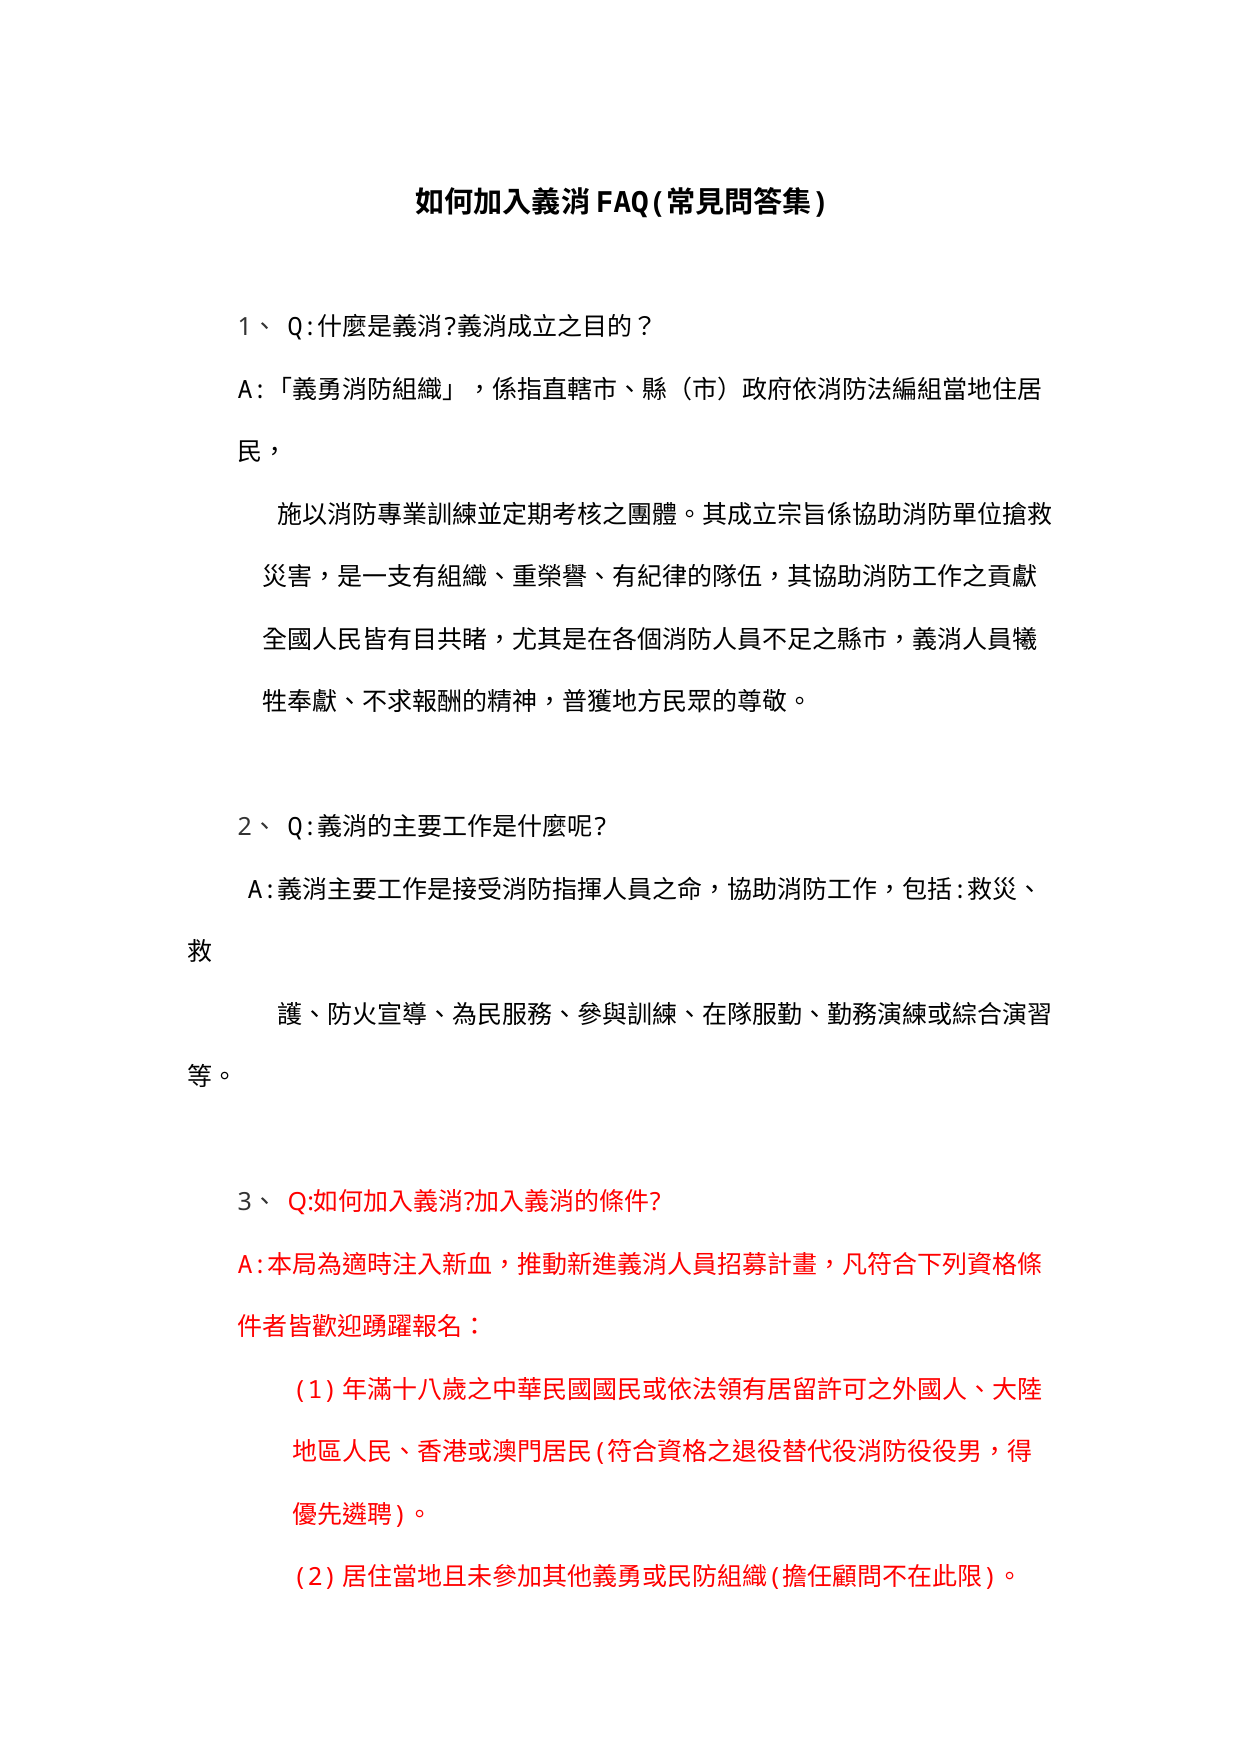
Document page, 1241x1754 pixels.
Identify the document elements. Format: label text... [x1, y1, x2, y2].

list 年滿十八歲之中華民國國民或依法領有居留許可之外國人、大陸地區人民、香港或澳門居民(符合資格之退役替代役消防役役男，得優先遴聘)。 [292, 1346, 1053, 1533]
text A:本局為適時注入新血，推動新進義消人員招募計畫，凡符合下列資格條件者皆歡迎踴躍報名： [237, 1221, 1053, 1346]
list Q:如何加入義消?加入義消的條件? [237, 1158, 1053, 1221]
list Q:義消的主要工作是什麼呢? [237, 783, 1053, 846]
text 施以消防專業訓練並定期考核之團體。其成立宗旨係協助消防單位搶救災害，是一支有組織、重榮譽、有紀律的隊伍，其協助消防工作之貢獻全國人民皆有目共睹，尤其是在各個消防人員不足之縣市，義消人員犧牲奉獻、不求報酬的精神，普獲地方民眾的尊敬。 [187, 471, 1053, 721]
text A:「義勇消防組織」，係指直轄市、縣（市）政府依消防法編組當地住居民， [237, 346, 1053, 471]
text 護、防火宣導、為民服務、參與訓練、在隊服勤、勤務演練或綜合演習等。 [187, 971, 1053, 1096]
list 居住當地且未參加其他義勇或民防組織(擔任顧問不在此限)。 [292, 1533, 1053, 1596]
text A:義消主要工作是接受消防指揮人員之命，協助消防工作，包括:救災、救 [187, 846, 1053, 971]
text 如何加入義消FAQ(常見問答集) [187, 158, 1053, 221]
list Q:什麼是義消?義消成立之目的？ [237, 283, 1053, 346]
